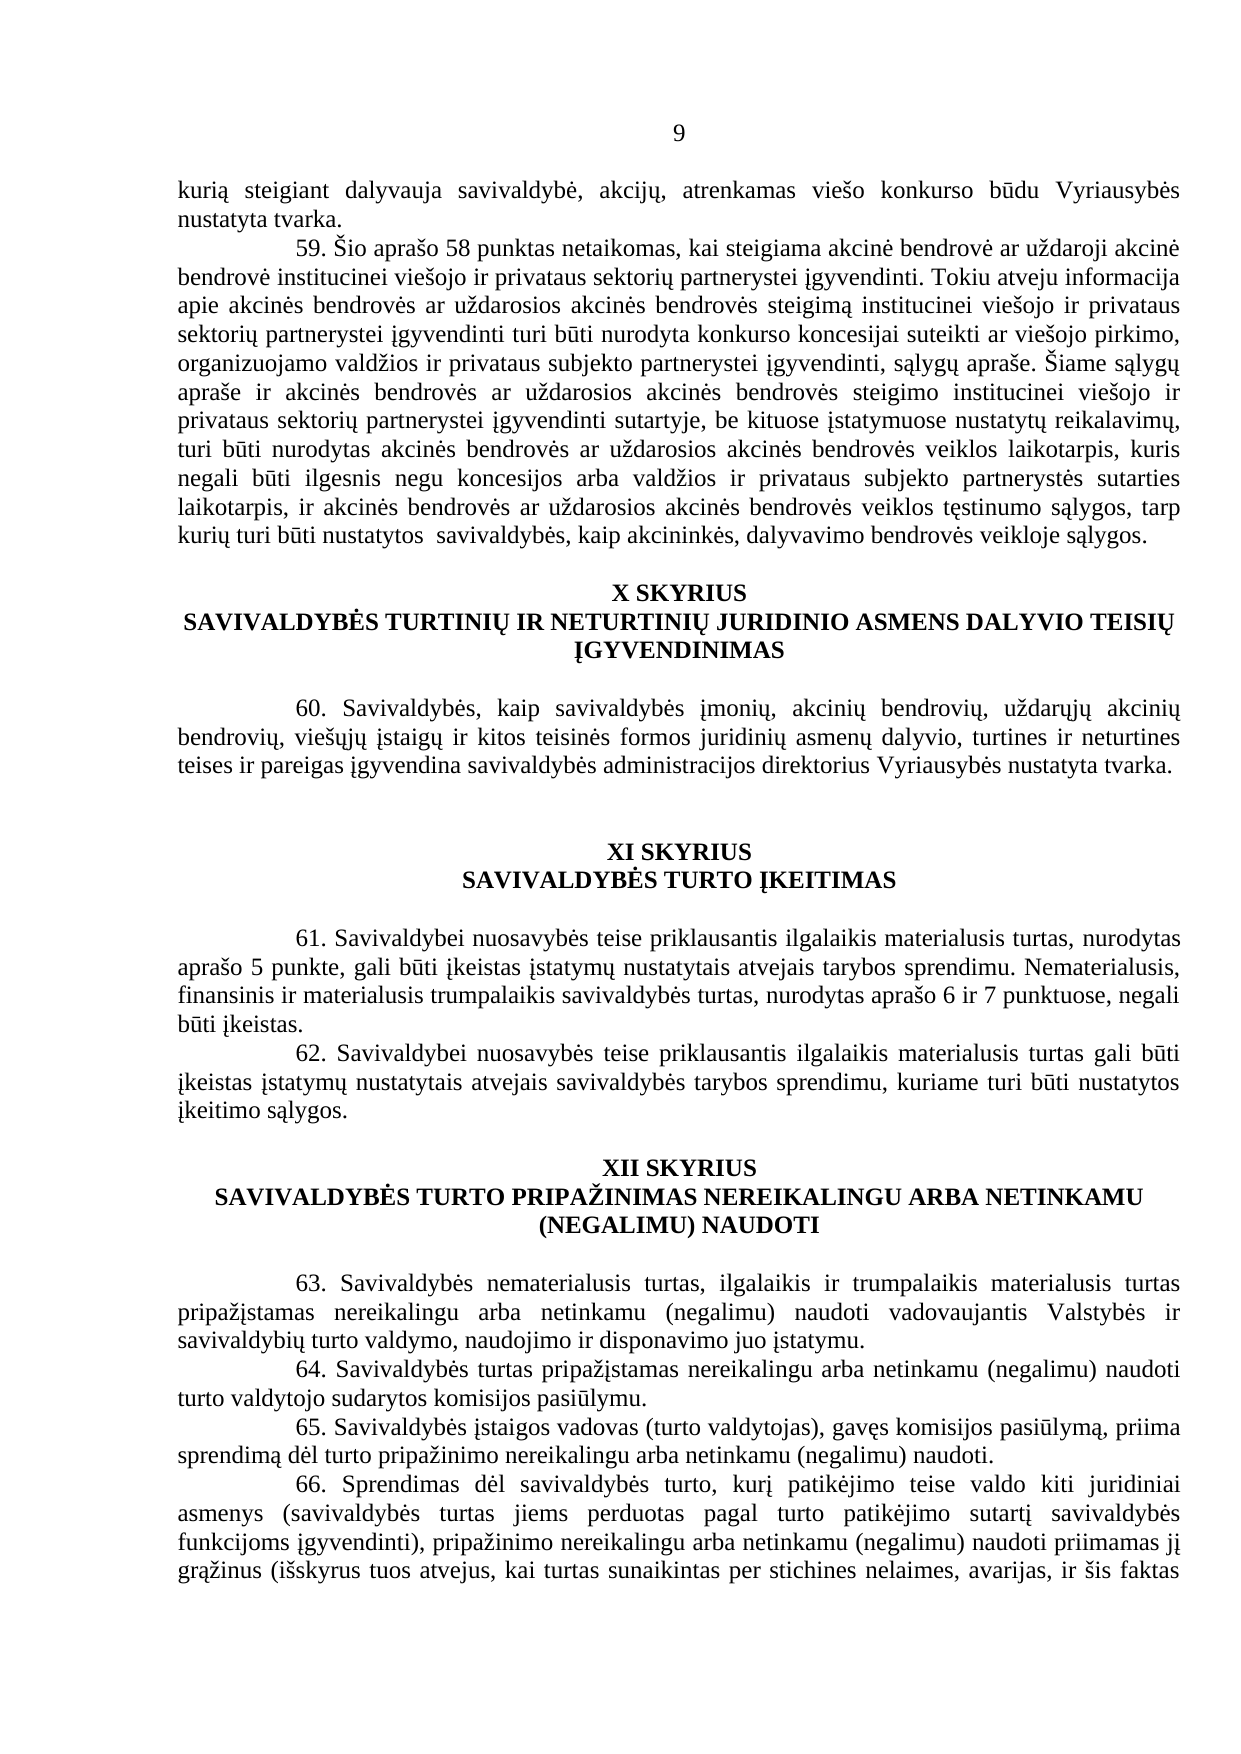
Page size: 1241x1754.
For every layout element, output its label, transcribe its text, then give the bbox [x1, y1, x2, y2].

text 63. Savivaldybės nematerialusis turtas, ilgalaikis ir trumpalaikis materialusis turtas pripažįstamas nereikalingu arba netinkamu (negalimu) naudoti vadovaujantis Valstybės ir savivaldybių turto valdymo, naudojimo ir disponavimo juo įstatymu. [177, 1268, 1181, 1354]
text 62. Savivaldybei nuosavybės teise priklausantis ilgalaikis materialusis turtas gali būti įkeistas įstatymų nustatytais atvejais savivaldybės tarybos sprendimu, kuriame turi būti nustatytos įkeitimo sąlygos. [177, 1038, 1181, 1124]
text XI SKYRIUS [177, 837, 1181, 866]
text 59. Šio aprašo 58 punktas netaikomas, kai steigiama akcinė bendrovė ar uždaroji akcinė bendrovė institucinei viešojo ir privataus sektorių partnerystei įgyvendinti. Tokiu atveju informacija apie akcinės bendrovės ar uždarosios akcinės bendrovės steigimą institucinei viešojo ir privataus sektorių partnerystei įgyvendinti turi būti nurodyta konkurso koncesijai suteikti ar viešojo pirkimo, organizuojamo valdžios ir privataus subjekto partnerystei įgyvendinti, sąlygų apraše. Šiame sąlygų apraše ir akcinės bendrovės ar uždarosios akcinės bendrovės steigimo institucinei viešojo ir privataus sektorių partnerystei įgyvendinti sutartyje, be kituose įstatymuose nustatytų reikalavimų, turi būti nurodytas akcinės bendrovės ar uždarosios akcinės bendrovės veiklos laikotarpis, kuris negali būti ilgesnis negu koncesijos arba valdžios ir privataus subjekto partnerystės sutarties laikotarpis, ir akcinės bendrovės ar uždarosios akcinės bendrovės veiklos tęstinumo sąlygos, tarp kurių turi būti nustatytos savivaldybės, kaip akcininkės, dalyvavimo bendrovės veikloje sąlygos. [177, 233, 1181, 549]
text SAVIVALDYBĖS TURTO PRIPAŽINIMAS NEREIKALINGU ARBA NETINKAMU (NEGALIMU) NAUDOTI [177, 1182, 1181, 1239]
text 61. Savivaldybei nuosavybės teise priklausantis ilgalaikis materialusis turtas, nurodytas aprašo 5 punkte, gali būti įkeistas įstatymų nustatytais atvejais tarybos sprendimu. Nematerialusis, finansinis ir materialusis trumpalaikis savivaldybės turtas, nurodytas aprašo 6 ir 7 punktuose, negali būti įkeistas. [177, 923, 1181, 1038]
text 60. Savivaldybės, kaip savivaldybės įmonių, akcinių bendrovių, uždarųjų akcinių bendrovių, viešųjų įstaigų ir kitos teisinės formos juridinių asmenų dalyvio, turtines ir neturtines teises ir pareigas įgyvendina savivaldybės administracijos direktorius Vyriausybės nustatyta tvarka. [177, 693, 1181, 779]
text 65. Savivaldybės įstaigos vadovas (turto valdytojas), gavęs komisijos pasiūlymą, priima sprendimą dėl turto pripažinimo nereikalingu arba netinkamu (negalimu) naudoti. [177, 1412, 1181, 1469]
text XII SKYRIUS [177, 1153, 1181, 1182]
text 64. Savivaldybės turtas pripažįstamas nereikalingu arba netinkamu (negalimu) naudoti turto valdytojo sudarytos komisijos pasiūlymu. [177, 1354, 1181, 1412]
text 66. Sprendimas dėl savivaldybės turto, kurį patikėjimo teise valdo kiti juridiniai asmenys (savivaldybės turtas jiems perduotas pagal turto patikėjimo sutartį savivaldybės funkcijoms įgyvendinti), pripažinimo nereikalingu arba netinkamu (negalimu) naudoti priimamas jį grąžinus (išskyrus tuos atvejus, kai turtas sunaikintas per stichines nelaimes, avarijas, ir šis faktas [177, 1469, 1181, 1584]
text SAVIVALDYBĖS TURTINIŲ IR NETURTINIŲ JURIDINIO ASMENS DALYVIO TEISIŲ ĮGYVENDINIMAS [177, 607, 1181, 664]
text X SKYRIUS [177, 578, 1181, 607]
text SAVIVALDYBĖS TURTO ĮKEITIMAS [177, 866, 1181, 894]
text kurią steigiant dalyvauja savivaldybė, akcijų, atrenkamas viešo konkurso būdu Vyriausybės nustatyta tvarka. [177, 176, 1181, 233]
